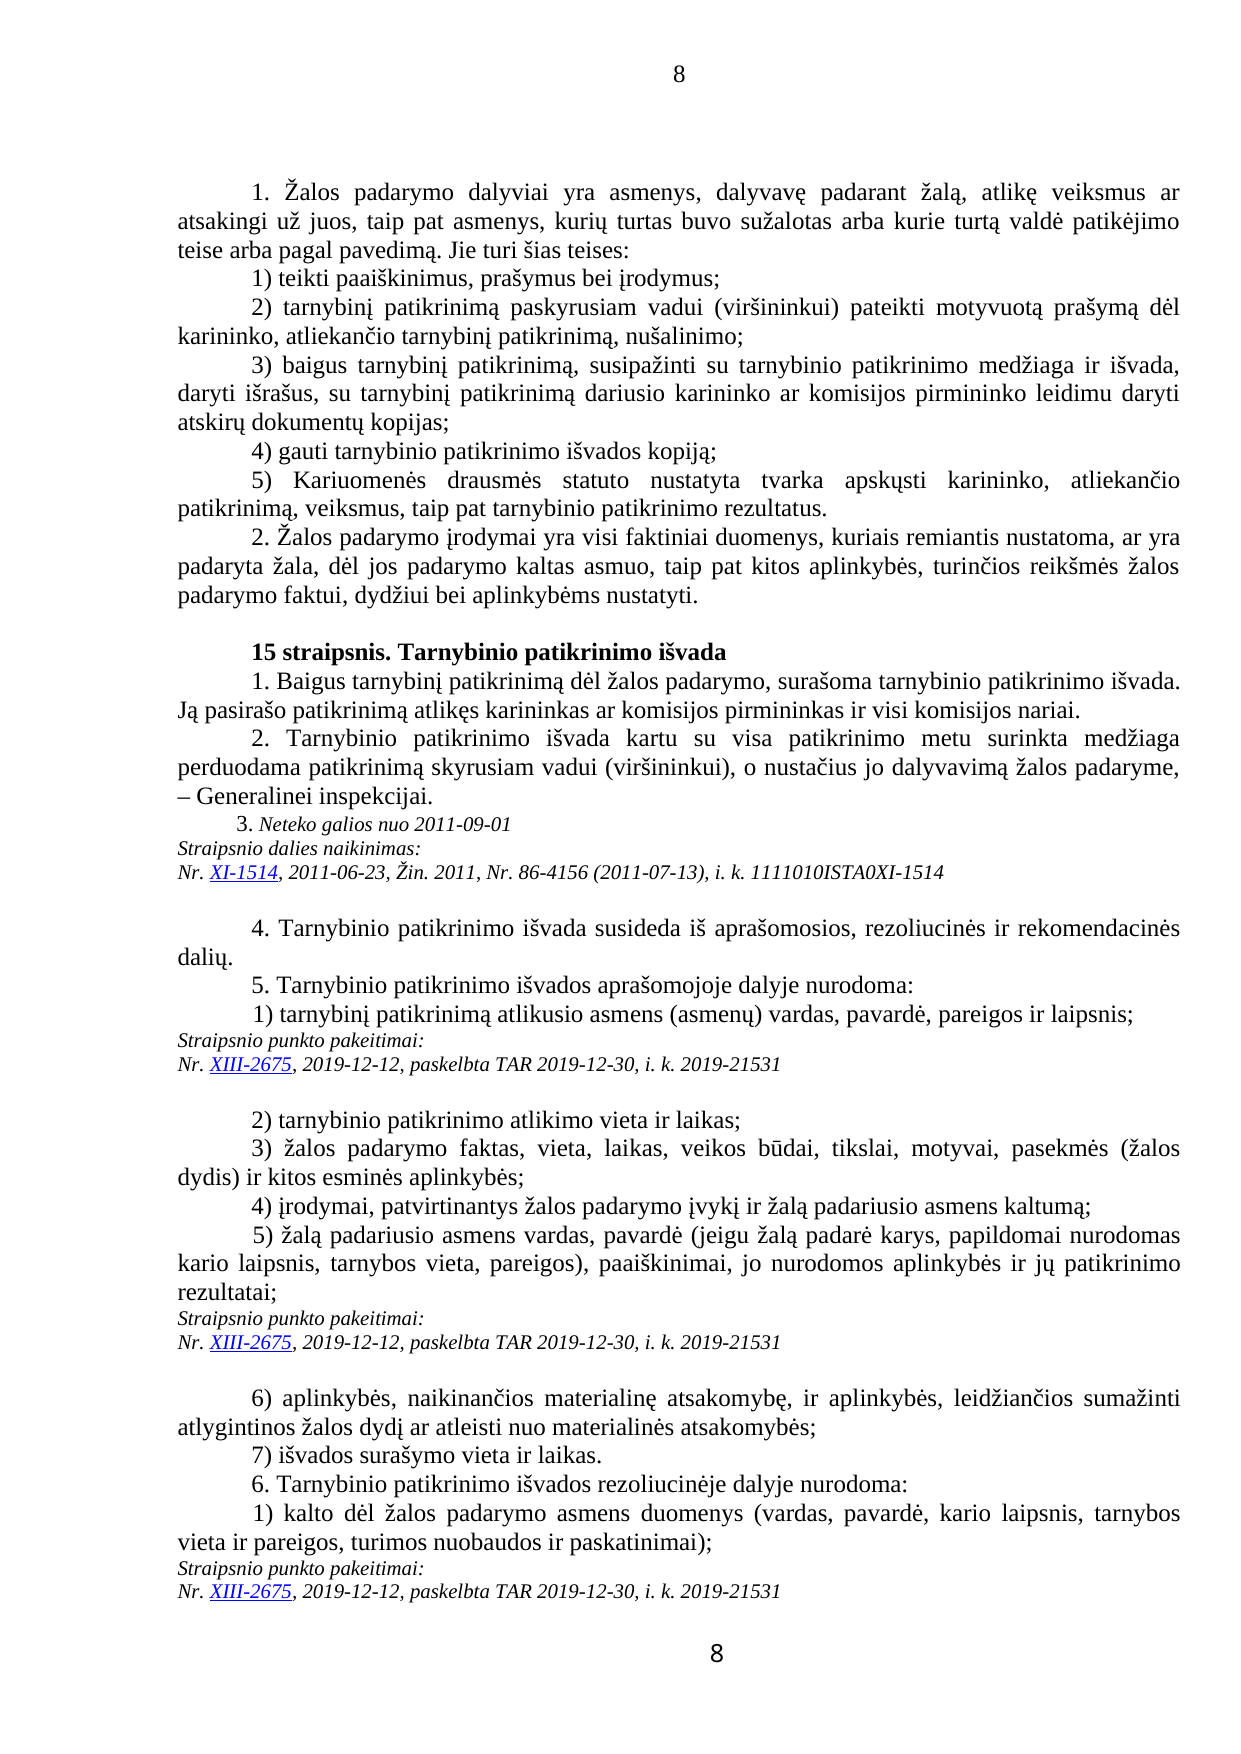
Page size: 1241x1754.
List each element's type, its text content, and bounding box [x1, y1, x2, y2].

text Nr. XIII-2675, 2019-12-12, paskelbta TAR 2019-12-30, i. k. 2019-21531 [177, 1579, 1181, 1603]
text Straipsnio dalies naikinimas: [177, 836, 1181, 860]
text 15 straipsnis. Tarnybinio patikrinimo išvada [177, 637, 1181, 666]
text 5) žalą padariusio asmens vardas, pavardė (jeigu žalą padarė karys, papildomai nurodomas kario laipsnis, tarnybos vieta, pareigos), paaiškinimai, jo nurodomos aplinkybės ir jų patikrinimo rezultatai; [177, 1220, 1181, 1306]
text 3) baigus tarnybinį patikrinimą, susipažinti su tarnybinio patikrinimo medžiaga ir išvada, daryti išrašus, su tarnybinį patikrinimą dariusio karininko ar komisijos pirmininko leidimu daryti atskirų dokumentų kopijas; [177, 350, 1181, 436]
text Straipsnio punkto pakeitimai: [177, 1555, 1181, 1579]
text 4) gauti tarnybinio patikrinimo išvados kopiją; [177, 436, 1181, 465]
text Nr. XIII-2675, 2019-12-12, paskelbta TAR 2019-12-30, i. k. 2019-21531 [177, 1052, 1181, 1076]
text Straipsnio punkto pakeitimai: [177, 1028, 1181, 1052]
text 4) įrodymai, patvirtinantys žalos padarymo įvykį ir žalą padariusio asmens kaltumą; [177, 1191, 1181, 1220]
text 1) teikti paaiškinimus, prašymus bei įrodymus; [177, 263, 1181, 292]
text 5) Kariuomenės drausmės statuto nustatyta tvarka apskųsti karininko, atliekančio patikrinimą, veiksmus, taip pat tarnybinio patikrinimo rezultatus. [177, 465, 1181, 522]
text Straipsnio punkto pakeitimai: [177, 1306, 1181, 1330]
text 5. Tarnybinio patikrinimo išvados aprašomojoje dalyje nurodoma: [177, 970, 1181, 999]
text Nr. XI-1514, 2011-06-23, Žin. 2011, Nr. 86-4156 (2011-07-13), i. k. 1111010ISTA0XI-1514 [177, 860, 1181, 884]
text 2) tarnybinį patikrinimą paskyrusiam vadui (viršininkui) pateikti motyvuotą prašymą dėl karininko, atliekančio tarnybinį patikrinimą, nušalinimo; [177, 292, 1181, 350]
text 7) išvados surašymo vieta ir laikas. [177, 1440, 1181, 1469]
text 2. Žalos padarymo įrodymai yra visi faktiniai duomenys, kuriais remiantis nustatoma, ar yra padaryta žala, dėl jos padarymo kaltas asmuo, taip pat kitos aplinkybės, turinčios reikšmės žalos padarymo faktui, dydžiui bei aplinkybėms nustatyti. [177, 522, 1181, 608]
text 2) tarnybinio patikrinimo atlikimo vieta ir laikas; [177, 1105, 1181, 1133]
text 1. Baigus tarnybinį patikrinimą dėl žalos padarymo, surašoma tarnybinio patikrinimo išvada. Ją pasirašo patikrinimą atlikęs karininkas ar komisijos pirmininkas ir visi komisijos nariai. [177, 666, 1181, 723]
text 3) žalos padarymo faktas, vieta, laikas, veikos būdai, tikslai, motyvai, pasekmės (žalos dydis) ir kitos esminės aplinkybės; [177, 1133, 1181, 1191]
text 1. Žalos padarymo dalyviai yra asmenys, dalyvavę padarant žalą, atlikę veiksmus ar atsakingi už juos, taip pat asmenys, kurių turtas buvo sužalotas arba kurie turtą valdė patikėjimo teise arba pagal pavedimą. Jie turi šias teises: [177, 177, 1181, 263]
text 4. Tarnybinio patikrinimo išvada susideda iš aprašomosios, rezoliucinės ir rekomendacinės dalių. [177, 913, 1181, 970]
text 6) aplinkybės, naikinančios materialinę atsakomybę, ir aplinkybės, leidžiančios sumažinti atlygintinos žalos dydį ar atleisti nuo materialinės atsakomybės; [177, 1383, 1181, 1440]
text 1) tarnybinį patikrinimą atlikusio asmens (asmenų) vardas, pavardė, pareigos ir laipsnis; [177, 999, 1181, 1028]
text 2. Tarnybinio patikrinimo išvada kartu su visa patikrinimo metu surinkta medžiaga perduodama patikrinimą skyrusiam vadui (viršininkui), o nustačius jo dalyvavimą žalos padaryme, – Generalinei inspekcijai. [177, 723, 1181, 810]
text Nr. XIII-2675, 2019-12-12, paskelbta TAR 2019-12-30, i. k. 2019-21531 [177, 1330, 1181, 1354]
text 3. Neteko galios nuo 2011-09-01 [177, 810, 1181, 836]
text 1) kalto dėl žalos padarymo asmens duomenys (vardas, pavardė, kario laipsnis, tarnybos vieta ir pareigos, turimos nuobaudos ir paskatinimai); [177, 1498, 1181, 1555]
text 6. Tarnybinio patikrinimo išvados rezoliucinėje dalyje nurodoma: [177, 1469, 1181, 1498]
